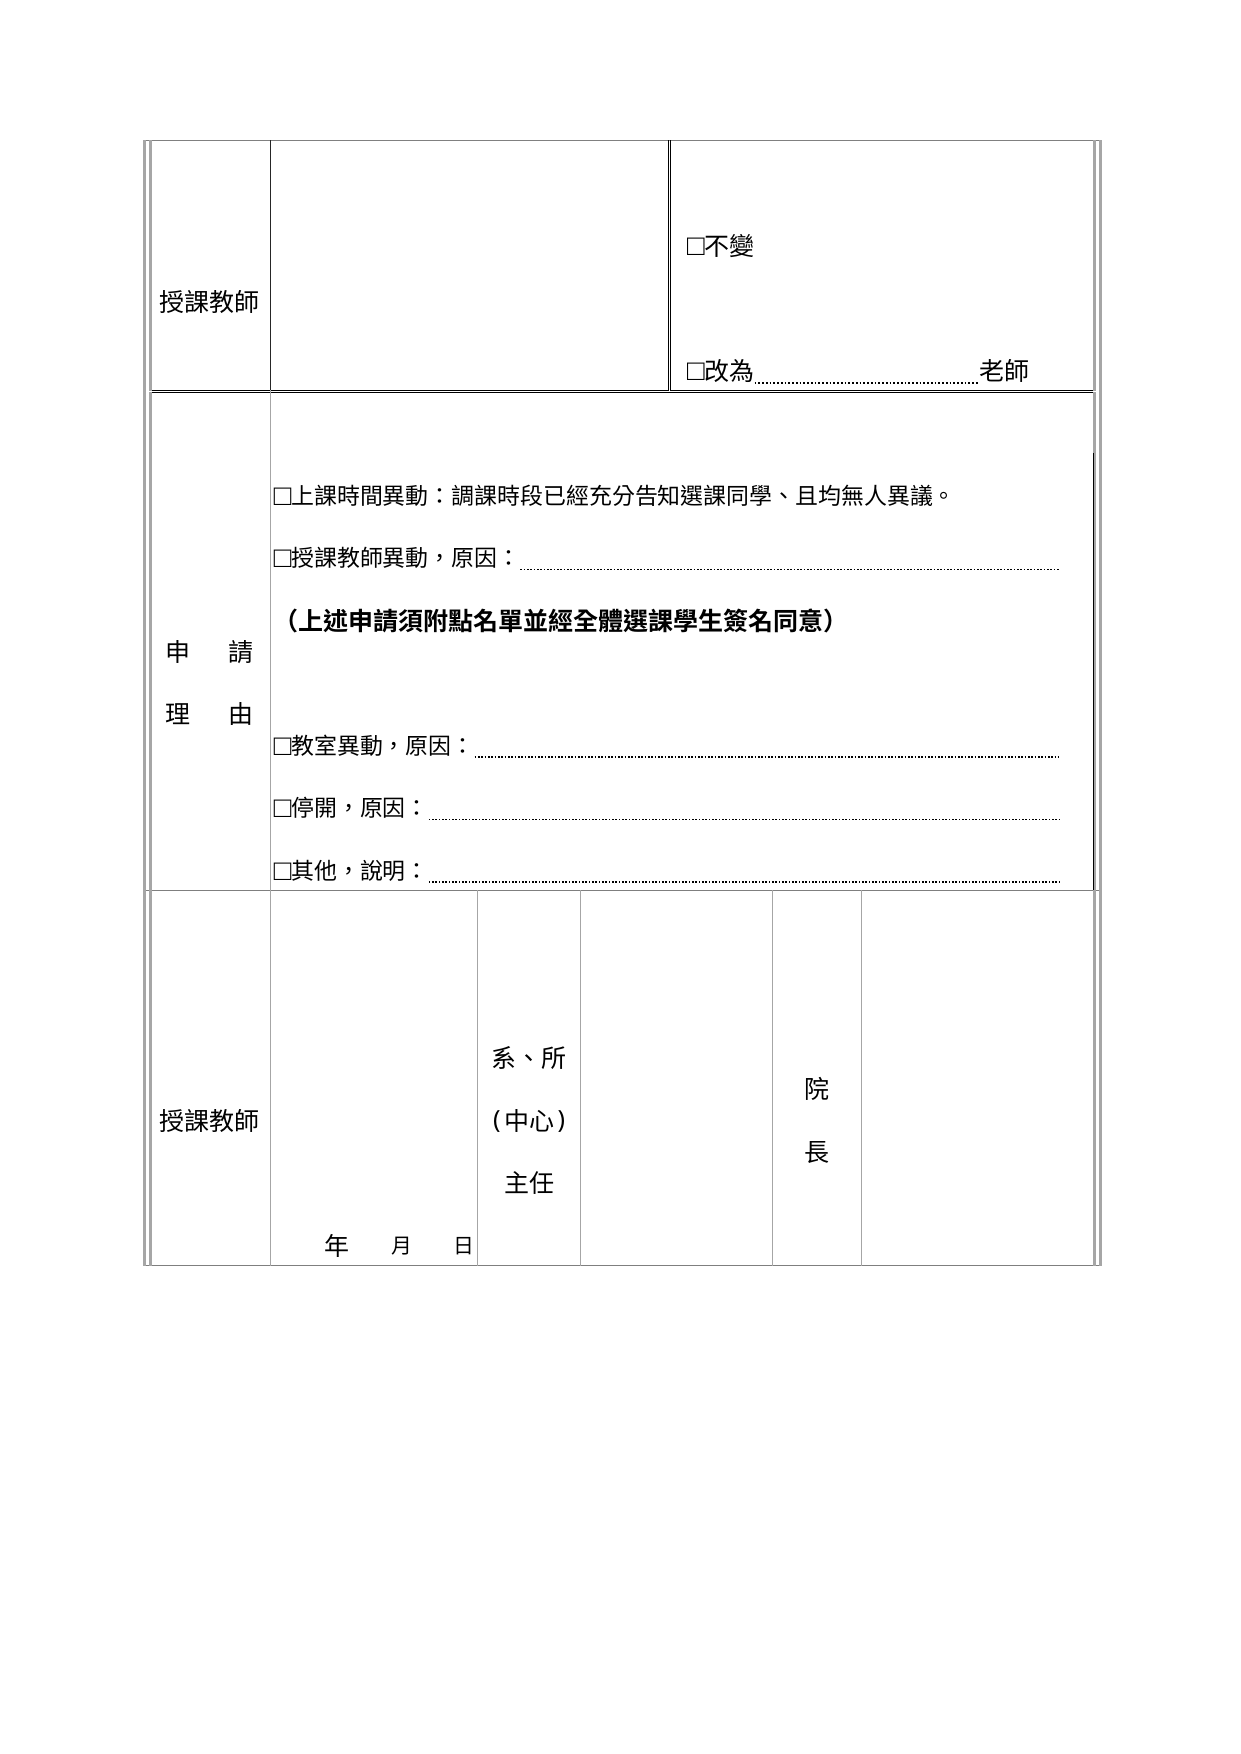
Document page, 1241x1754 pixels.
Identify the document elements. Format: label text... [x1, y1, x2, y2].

table_cell 授課教師 [152, 891, 270, 1265]
table_cell 年 月 日 [271, 891, 477, 1265]
table_cell [862, 891, 1093, 1265]
table_cell [271, 141, 668, 390]
table_cell □不變 □改為 老師 [671, 141, 1093, 390]
table_cell □上課時間異動：調課時段已經充分告知選課同學、且均無人異議。 □授課教師異動，原因： （上述申請須附點名單並經全體選課學生簽名同意） □教室異動，原因： □停開，原因： □其他，說明： [271, 393, 1093, 890]
table_cell 申 請 理 由 [152, 393, 270, 890]
table_cell [581, 891, 772, 1265]
table_cell 授課教師 [152, 141, 270, 390]
table_cell 系、所(中心)主任 [478, 891, 580, 1265]
table_cell 院 長 [773, 891, 861, 1265]
